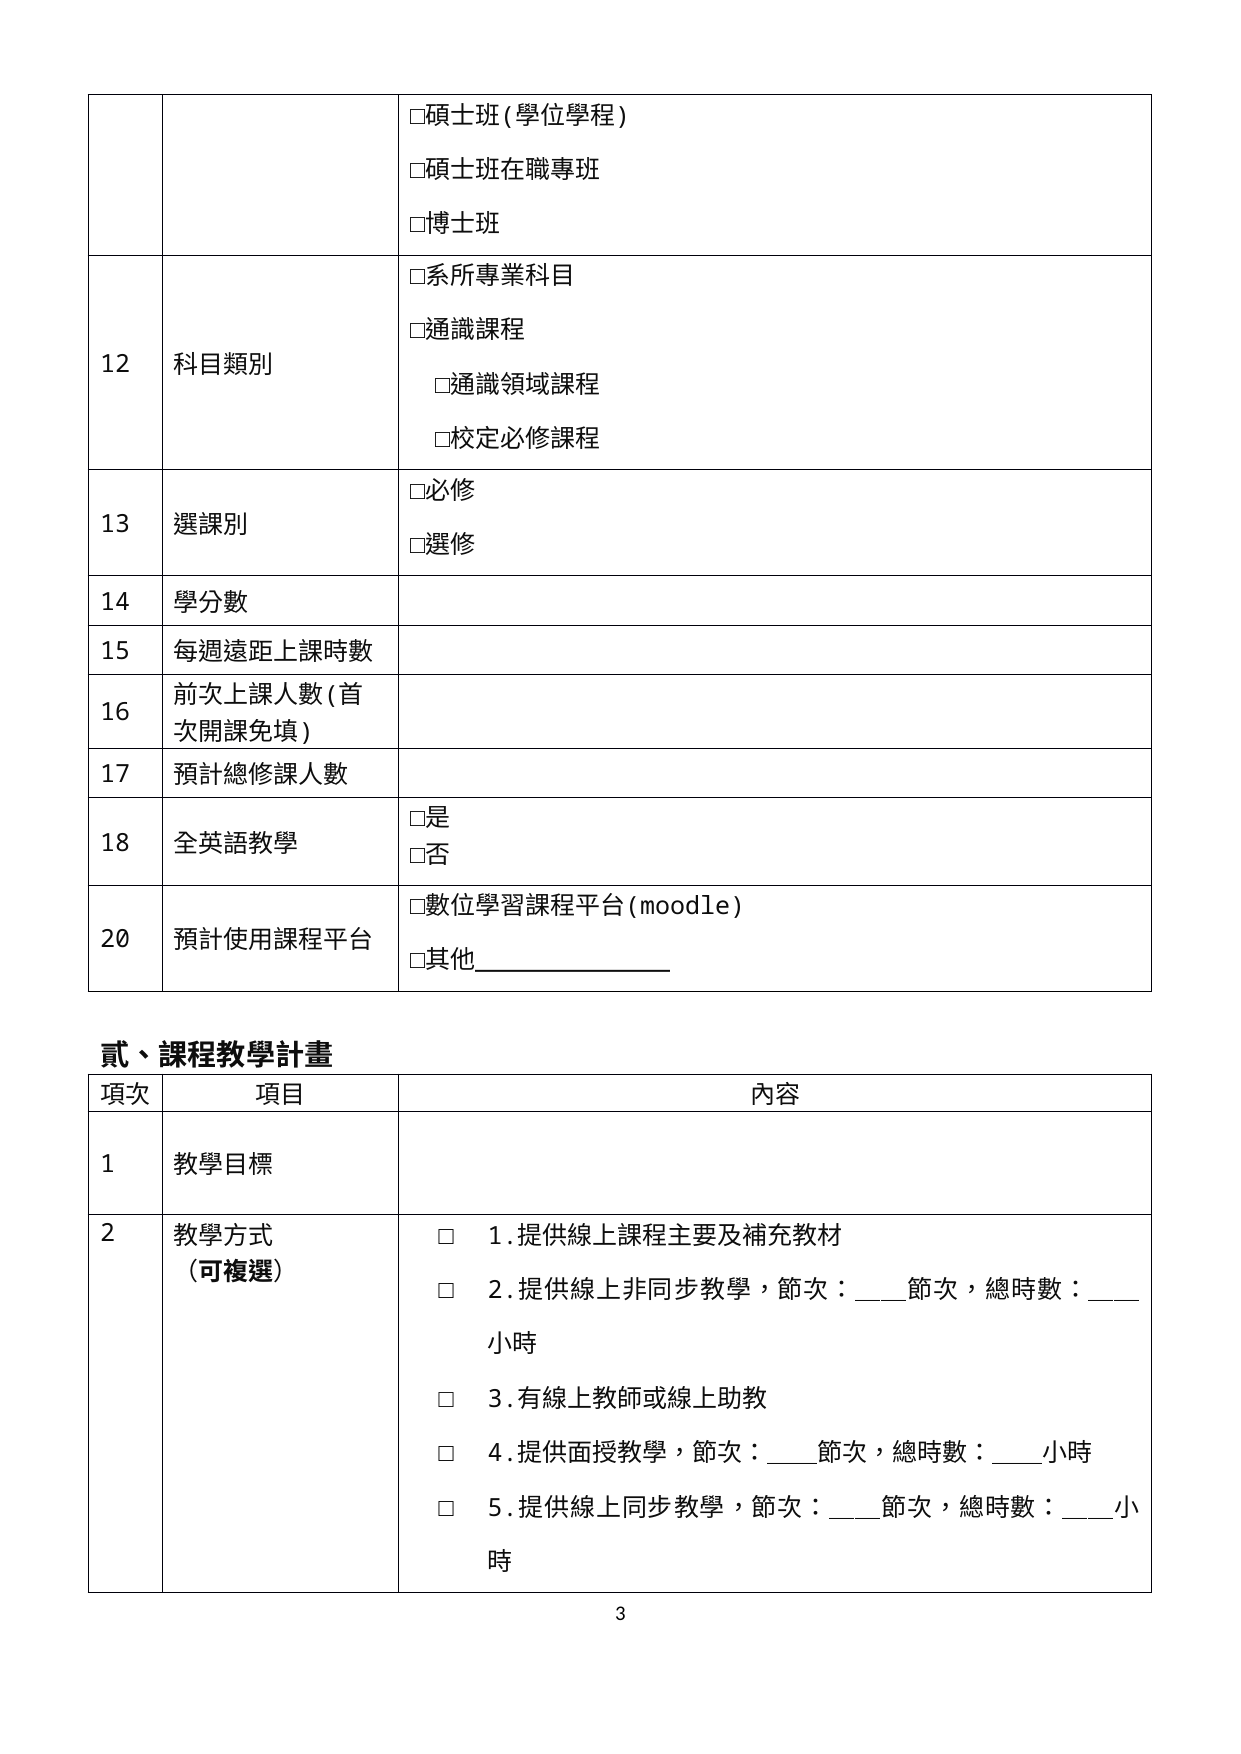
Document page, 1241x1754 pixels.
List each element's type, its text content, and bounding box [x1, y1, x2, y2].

table_cell [399, 1112, 1151, 1214]
table_cell [399, 675, 1151, 747]
table_cell 17 [89, 749, 162, 797]
table_cell [163, 95, 398, 254]
table_cell □碩士班(學位學程) □碩士班在職專班 □博士班 [399, 95, 1151, 254]
table_cell 教學方式 （可複選） [163, 1215, 398, 1592]
table_cell □數位學習課程平台(moodle) □其他_____________ [399, 886, 1151, 991]
table_cell 每週遠距上課時數 [163, 626, 398, 674]
table_cell 項次 [89, 1075, 162, 1111]
table_cell 全英語教學 [163, 798, 398, 884]
table_cell □系所專業科目 □通識課程 □通識領域課程 □校定必修課程 [399, 256, 1151, 469]
table_cell 1 [89, 1112, 162, 1214]
table_cell 13 [89, 470, 162, 575]
table_cell 20 [89, 886, 162, 991]
table_cell 預計使用課程平台 [163, 886, 398, 991]
table_cell [399, 576, 1151, 624]
table_cell 18 [89, 798, 162, 884]
table_cell 內容 [399, 1075, 1151, 1111]
table_cell 14 [89, 576, 162, 624]
table_cell 2 [89, 1215, 162, 1592]
table_cell □必修 □選修 [399, 470, 1151, 575]
table_cell 科目類別 [163, 256, 398, 469]
table_cell 12 [89, 256, 162, 469]
table_cell [399, 749, 1151, 797]
table_cell 16 [89, 675, 162, 747]
table_cell [89, 95, 162, 254]
table_cell [399, 626, 1151, 674]
table_cell 選課別 [163, 470, 398, 575]
table_cell 15 [89, 626, 162, 674]
table_cell 貳、課程教學計畫 [88, 992, 1151, 1073]
table_cell 項目 [163, 1075, 398, 1111]
table_cell 預計總修課人數 [163, 749, 398, 797]
table_cell 1.提供線上課程主要及補充教材 2.提供線上非同步教學，節次：＿＿節次，總時數：＿＿小時 3.有線上教師或線上助教 4.提供面授教學，節次：＿＿節次，總時數：＿＿小時 5.提供線上同步教學，節次：＿＿節次，總時數：＿＿小時 6.其它：（請說明） [399, 1215, 1151, 1592]
table_cell □是 □否 [399, 798, 1151, 884]
table_cell 學分數 [163, 576, 398, 624]
table_cell 前次上課人數(首次開課免填) [163, 675, 398, 747]
table_cell 教學目標 [163, 1112, 398, 1214]
